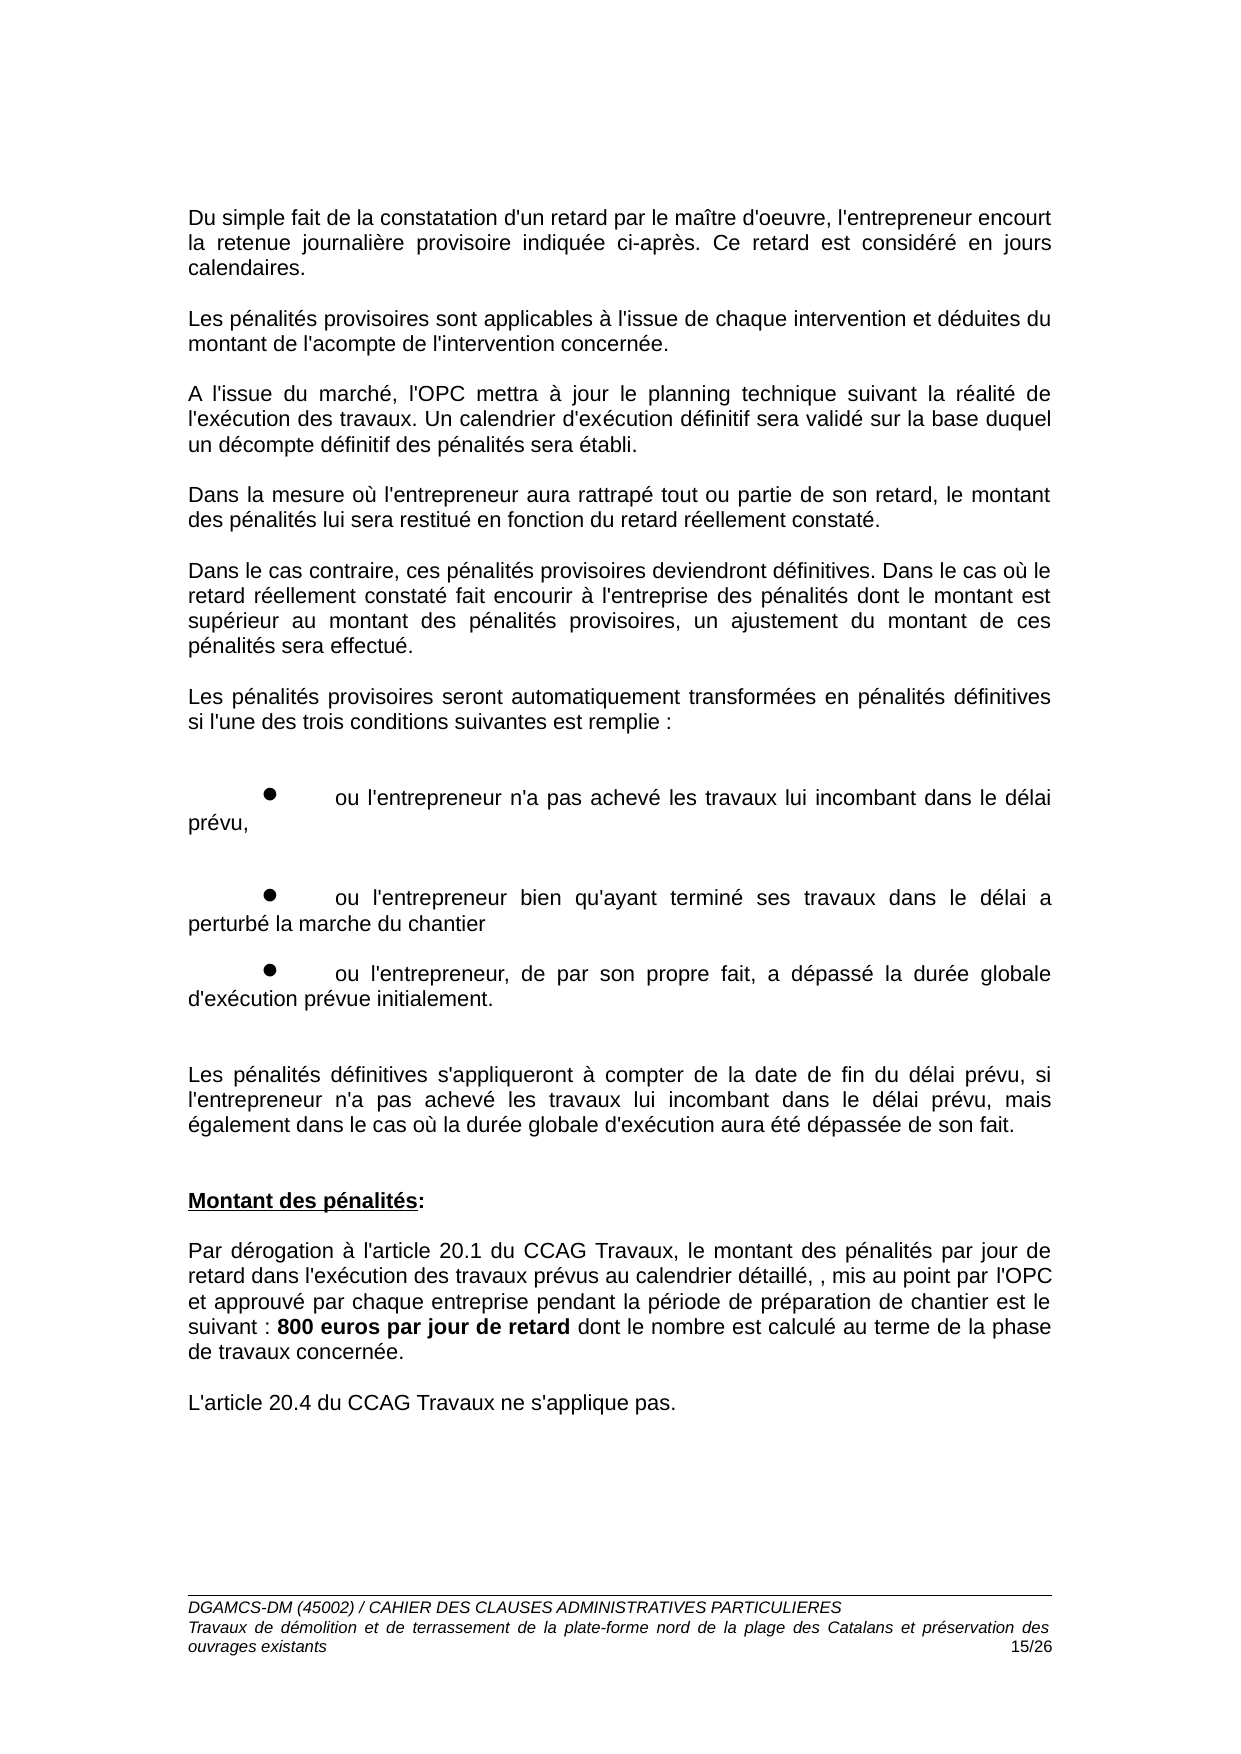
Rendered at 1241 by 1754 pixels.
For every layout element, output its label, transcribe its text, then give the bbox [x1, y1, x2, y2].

list ou l'entrepreneur n'a pas achevé les travaux lui incombant dans le délai prévu, [188, 784, 1052, 835]
list ou l'entrepreneur, de par son propre fait, a dépassé la durée globale d'exécution prévue initialement. [188, 961, 1052, 1011]
text Les pénalités provisoires sont applicables à l'issue de chaque intervention et déduites du montant de l'acompte de l'intervention concernée. [188, 305, 1052, 356]
text Par dérogation à l'article 20.1 du CCAG Travaux, le montant des pénalités par jour de retard dans l'exécution des travaux prévus au calendrier détaillé, , mis au point par l'OPC et approuvé par chaque entreprise pendant la période de préparation de chantier est le suivant : 800 euros par jour de retard dont le nombre est calculé au terme de la phase de travaux concernée. [188, 1238, 1052, 1364]
text A l'issue du marché, l'OPC mettra à jour le planning technique suivant la réalité de l'exécution des travaux. Un calendrier d'exécution définitif sera validé sur la base duquel un décompte définitif des pénalités sera établi. [188, 381, 1052, 457]
text Montant des pénalités: [188, 1188, 1052, 1213]
list ou l'entrepreneur bien qu'ayant terminé ses travaux dans le délai a perturbé la marche du chantier [188, 885, 1052, 936]
text Du simple fait de la constatation d'un retard par le maître d'oeuvre, l'entrepreneur encourt la retenue journalière provisoire indiquée ci-après. Ce retard est considéré en jours calendaires. [188, 204, 1052, 280]
text Les pénalités définitives s'appliqueront à compter de la date de fin du délai prévu, si l'entrepreneur n'a pas achevé les travaux lui incombant dans le délai prévu, mais également dans le cas où la durée globale d'exécution aura été dépassée de son fait. [188, 1062, 1052, 1137]
text L'article 20.4 du CCAG Travaux ne s'applique pas. [188, 1389, 1052, 1414]
text Dans le cas contraire, ces pénalités provisoires deviendront définitives. Dans le cas où le retard réellement constaté fait encourir à l'entreprise des pénalités dont le montant est supérieur au montant des pénalités provisoires, un ajustement du montant de ces pénalités sera effectué. [188, 557, 1052, 658]
text Les pénalités provisoires seront automatiquement transformées en pénalités définitives si l'une des trois conditions suivantes est remplie : [188, 683, 1052, 734]
text Dans la mesure où l'entrepreneur aura rattrapé tout ou partie de son retard, le montant des pénalités lui sera restitué en fonction du retard réellement constaté. [188, 482, 1052, 532]
